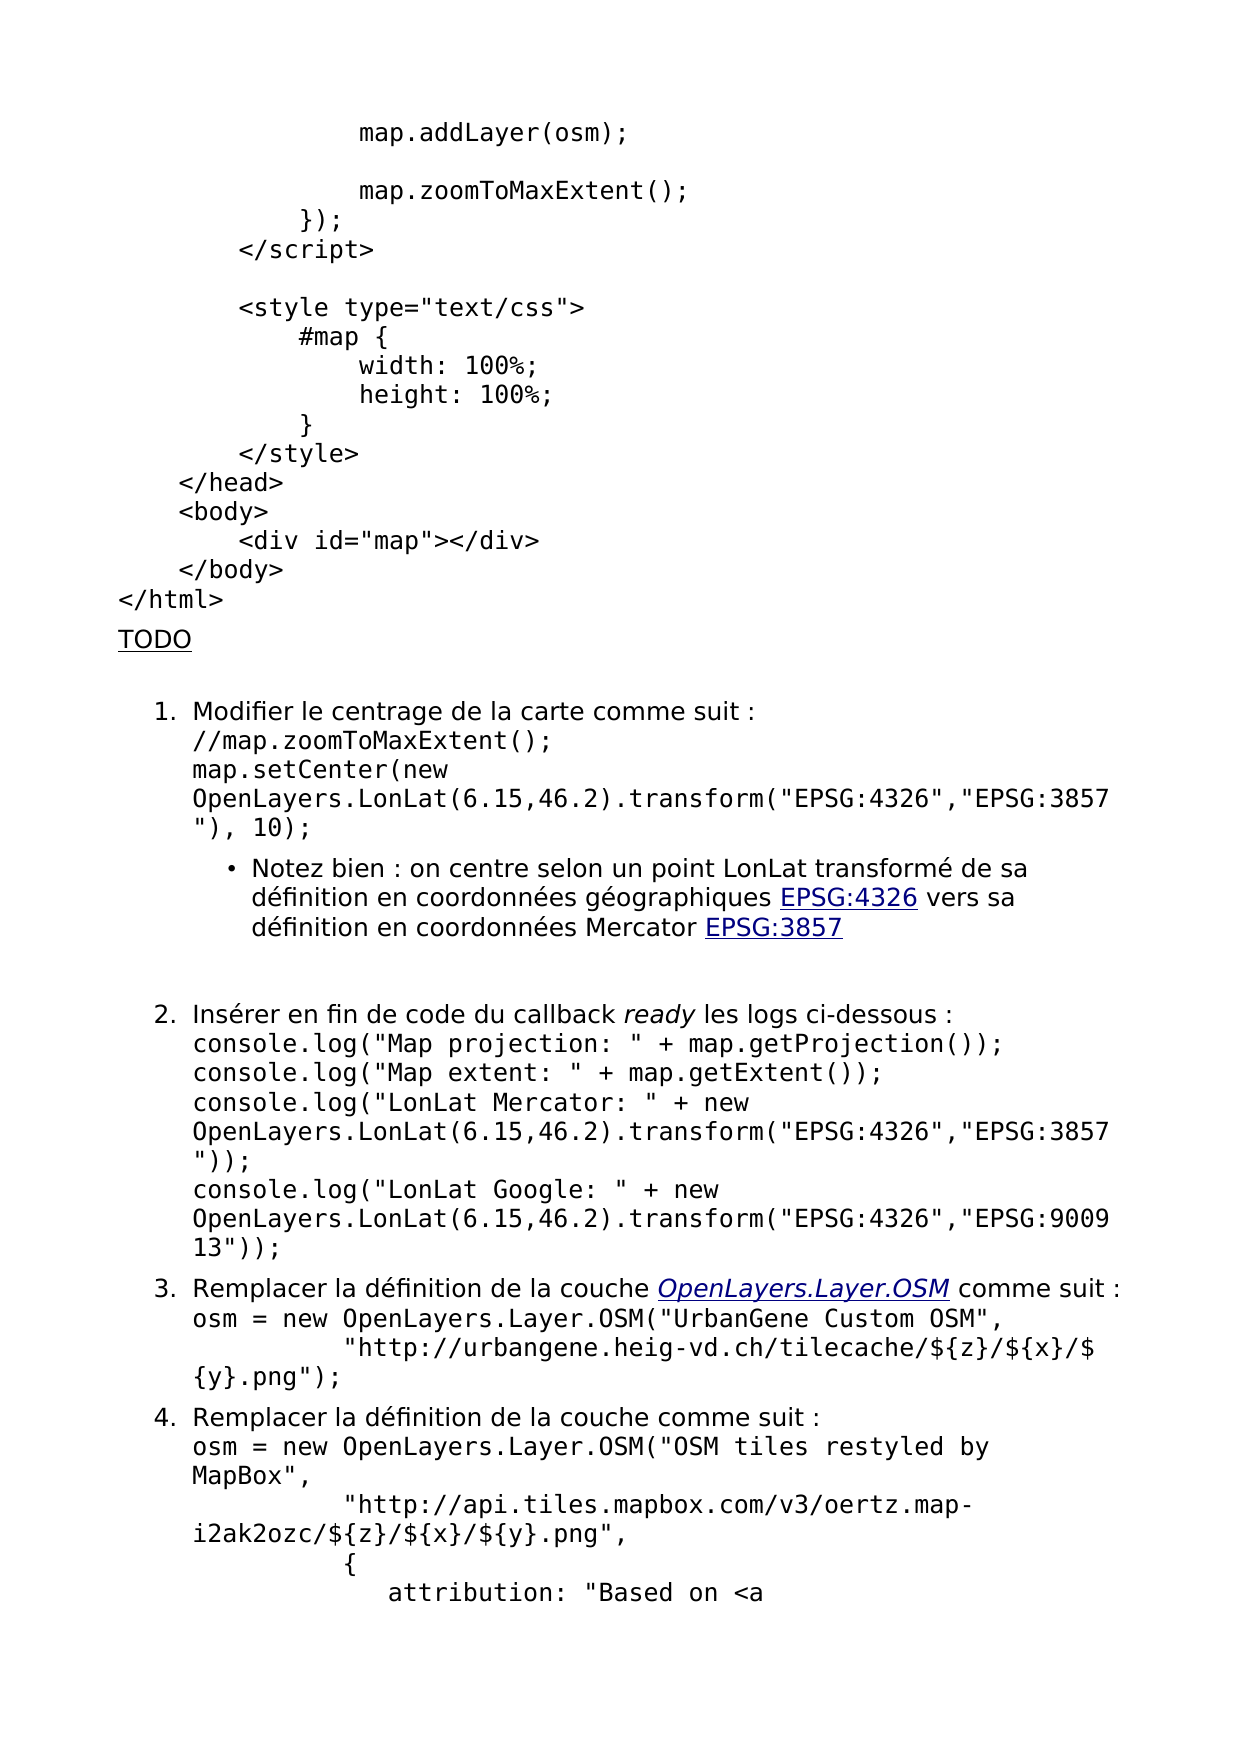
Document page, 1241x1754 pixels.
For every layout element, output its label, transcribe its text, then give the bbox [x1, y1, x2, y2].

list Insérer en fin de code du callback ready les logs ci-dessous : [177, 1000, 1122, 1029]
list Remplacer la définition de la couche comme suit : [177, 1403, 1122, 1432]
list Remplacer la définition de la couche OpenLayers.Layer.OSM comme suit : [177, 1274, 1122, 1304]
list osm = new OpenLayers.Layer.OSM("OSM tiles restyled by MapBox", "http://api.tiles.mapbox.com/v3/oertz.map-i2ak2ozc/${z}/${x}/${y}.png", { attribution: "Based on <a [177, 1432, 1122, 1607]
list Modifier le centrage de la carte comme suit : [177, 697, 1122, 726]
list Notez bien : on centre selon un point LonLat transformé de sa définition en coordonnées géographiques EPSG:4326 vers sa définition en coordonnées Mercator EPSG:3857 [236, 854, 1122, 1000]
list console.log("Map projection: " + map.getProjection()); console.log("Map extent: " + map.getExtent()); console.log("LonLat Mercator: " + new OpenLayers.LonLat(6.15,46.2).transform("EPSG:4326","EPSG:3857")); console.log("LonLat Google: " + new OpenLayers.LonLat(6.15,46.2).transform("EPSG:4326","EPSG:900913")); [177, 1029, 1122, 1263]
text map.addLayer(osm); map.zoomToMaxExtent(); }); </script> <style type="text/css"> #map { width: 100%; height: 100%; } </style> </head> <body> <div id="map"></div> </body> </html> [118, 118, 1122, 614]
text TODO [118, 626, 1122, 655]
list osm = new OpenLayers.Layer.OSM("UrbanGene Custom OSM", "http://urbangene.heig-vd.ch/tilecache/${z}/${x}/${y}.png"); [177, 1304, 1122, 1391]
list //map.zoomToMaxExtent(); map.setCenter(new OpenLayers.LonLat(6.15,46.2).transform("EPSG:4326","EPSG:3857"), 10); [177, 726, 1122, 843]
